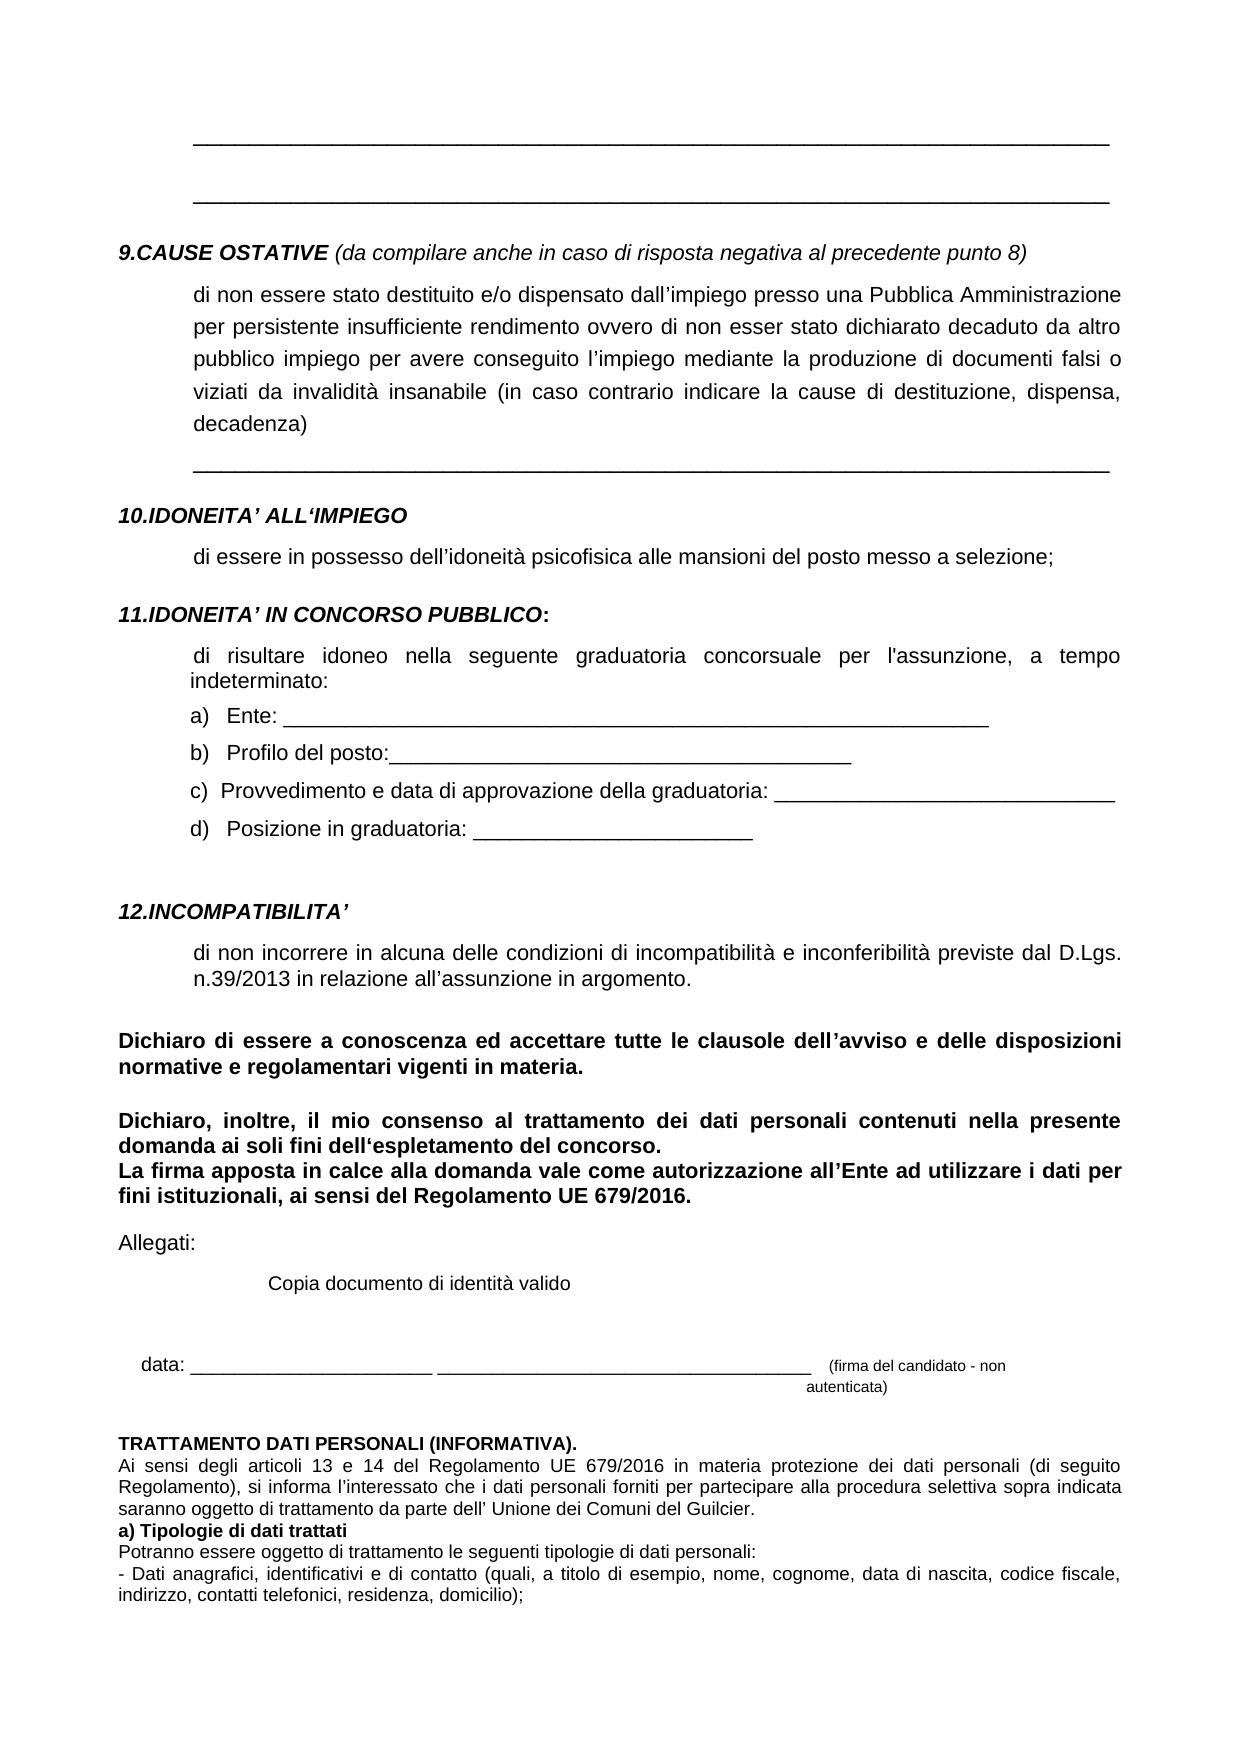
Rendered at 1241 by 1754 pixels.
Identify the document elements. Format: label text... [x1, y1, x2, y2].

text a) Tipologie di dati trattati [118, 1519, 1122, 1541]
text b) Profilo del posto:______________________________________ [852, 740, 1122, 766]
text d) Posizione in graduatoria: _______________________ [753, 816, 1122, 841]
text Allegati: [196, 1230, 1122, 1255]
text Dichiaro di essere a conoscenza ed accettare tutte le clausole dell’avviso e delle disposizioni normative e regolamentari vigenti in materia. [118, 1053, 1122, 1079]
text Ai sensi degli articoli 13 e 14 del Regolamento UE 679/2016 in materia protezione dei dati personali (di seguito Regolamento), si informa l’interessato che i dati personali forniti per partecipare alla procedura selettiva sopra indicata saranno oggetto di trattamento da parte dell’ Unione dei Comuni del Guilcier. [755, 1498, 1122, 1519]
text 12.INCOMPATIBILITA’ [350, 899, 1122, 924]
text di non essere stato destituito e/o dispensato dall’impiego presso una Pubblica Amministrazione per persistente insufficiente rendimento ovvero di non esser stato dichiarato decaduto da altro pubblico impiego per avere conseguito l’impiego mediante la produzione di documenti falsi o viziati da invalidità insanabile (in caso contrario indicare la cause di destituzione, dispensa, decadenza) [193, 372, 1122, 436]
text a) Ente: __________________________________________________________ [190, 702, 1122, 728]
text di non incorrere in alcuna delle condizioni di incompatibilità e inconferibilità previste dal D.Lgs. n.39/2013 in relazione all’assunzione in argomento. [692, 966, 1122, 991]
text 9.CAUSE OSTATIVE (da compilare anche in caso di risposta negativa al precedente punto 8) [118, 233, 1122, 266]
text data: ______________________ __________________________________ (firma del candidato - non autenticata) [118, 1353, 1028, 1396]
text - Dati anagrafici, identificativi e di contatto (quali, a titolo di esempio, nome, cognome, data di nascita, codice fiscale, indirizzo, contatti telefonici, residenza, domicilio); [524, 1584, 1122, 1606]
text di essere in possesso dell’idoneità psicofisica alle mansioni del posto messo a selezione; [118, 544, 193, 569]
text Dichiaro, inoltre, il mio consenso al trattamento dei dati personali contenuti nella presente domanda ai soli fini dell‘espletamento del concorso. [662, 1133, 1122, 1158]
text La firma apposta in calce alla domanda vale come autorizzazione all’Ente ad utilizzare i dati per fini istituzionali, ai sensi del Regolamento UE 679/2016. [692, 1183, 1122, 1208]
text Potranno essere oggetto di trattamento le seguenti tipologie di dati personali: [756, 1541, 1122, 1563]
text Copia documento di identità valido [262, 1271, 1122, 1295]
text 11.IDONEITA’ IN CONCORSO PUBBLICO: [549, 602, 1122, 627]
text di risultare idoneo nella seguente graduatoria concorsuale per l'assunzione, a tempo indeterminato: [190, 643, 1122, 694]
text __________________________________________________________________ [118, 445, 193, 474]
text __________________________________________________________________ [118, 118, 193, 147]
text __________________________________________________________________ [118, 176, 193, 204]
text 10.IDONEITA’ ALL‘IMPIEGO [409, 503, 1122, 528]
text TRATTAMENTO DATI PERSONALI (INFORMATIVA). [577, 1433, 1122, 1455]
